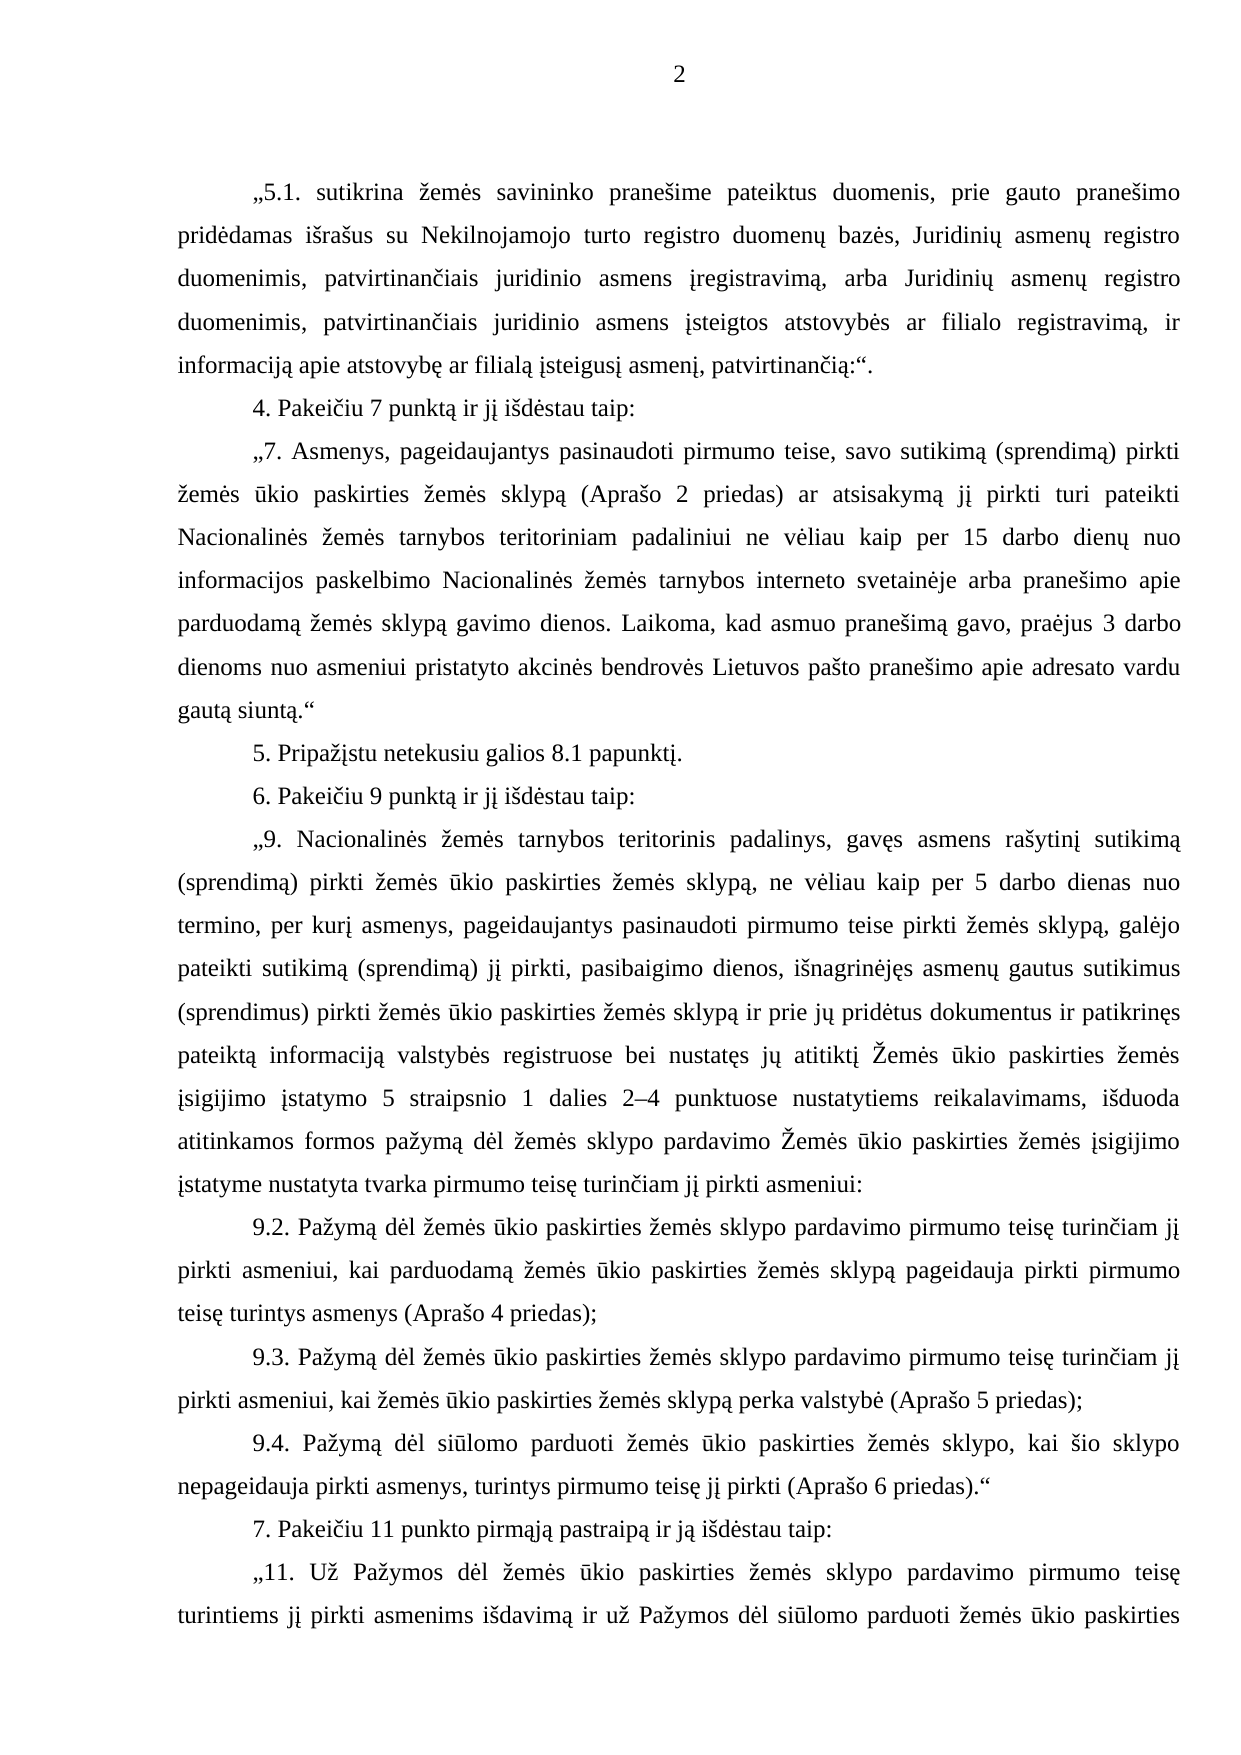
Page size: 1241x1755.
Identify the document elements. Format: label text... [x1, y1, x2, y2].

text 4. Pakeičiu 7 punktą ir jį išdėstau taip: [177, 393, 1181, 422]
text 9.4. Pažymą dėl siūlomo parduoti žemės ūkio paskirties žemės sklypo, kai šio sklypo nepageidauja pirkti asmenys, turintys pirmumo teisę jį pirkti (Aprašo 6 priedas).“ [177, 1428, 1181, 1500]
text „11. Už Pažymos dėl žemės ūkio paskirties žemės sklypo pardavimo pirmumo teisę turintiems jį pirkti asmenims išdavimą ir už Pažymos dėl siūlomo parduoti žemės ūkio paskirties [177, 1557, 1181, 1629]
text 5. Pripažįstu netekusiu galios 8.1 papunktį. [177, 738, 1181, 767]
text „9. Nacionalinės žemės tarnybos teritorinis padalinys, gavęs asmens rašytinį sutikimą (sprendimą) pirkti žemės ūkio paskirties žemės sklypą, ne vėliau kaip per 5 darbo dienas nuo termino, per kurį asmenys, pageidaujantys pasinaudoti pirmumo teise pirkti žemės sklypą, galėjo pateikti sutikimą (sprendimą) jį pirkti, pasibaigimo dienos, išnagrinėjęs asmenų gautus sutikimus (sprendimus) pirkti žemės ūkio paskirties žemės sklypą ir prie jų pridėtus dokumentus ir patikrinęs pateiktą informaciją valstybės registruose bei nustatęs jų atitiktį Žemės ūkio paskirties žemės įsigijimo įstatymo 5 straipsnio 1 dalies 2–4 punktuose nustatytiems reikalavimams, išduoda atitinkamos formos pažymą dėl žemės sklypo pardavimo Žemės ūkio paskirties žemės įsigijimo įstatyme nustatyta tvarka pirmumo teisę turinčiam jį pirkti asmeniui: [177, 824, 1181, 1198]
text 9.2. Pažymą dėl žemės ūkio paskirties žemės sklypo pardavimo pirmumo teisę turinčiam jį pirkti asmeniui, kai parduodamą žemės ūkio paskirties žemės sklypą pageidauja pirkti pirmumo teisę turintys asmenys (Aprašo 4 priedas); [177, 1212, 1181, 1327]
text 6. Pakeičiu 9 punktą ir jį išdėstau taip: [177, 781, 1181, 810]
text 7. Pakeičiu 11 punkto pirmąją pastraipą ir ją išdėstau taip: [177, 1514, 1181, 1543]
text „5.1. sutikrina žemės savininko pranešime pateiktus duomenis, prie gauto pranešimo pridėdamas išrašus su Nekilnojamojo turto registro duomenų bazės, Juridinių asmenų registro duomenimis, patvirtinančiais juridinio asmens įregistravimą, arba Juridinių asmenų registro duomenimis, patvirtinančiais juridinio asmens įsteigtos atstovybės ar filialo registravimą, ir informaciją apie atstovybę ar filialą įsteigusį asmenį, patvirtinančią:“. [177, 177, 1181, 378]
text „7. Asmenys, pageidaujantys pasinaudoti pirmumo teise, savo sutikimą (sprendimą) pirkti žemės ūkio paskirties žemės sklypą (Aprašo 2 priedas) ar atsisakymą jį pirkti turi pateikti Nacionalinės žemės tarnybos teritoriniam padaliniui ne vėliau kaip per 15 darbo dienų nuo informacijos paskelbimo Nacionalinės žemės tarnybos interneto svetainėje arba pranešimo apie parduodamą žemės sklypą gavimo dienos. Laikoma, kad asmuo pranešimą gavo, praėjus 3 darbo dienoms nuo asmeniui pristatyto akcinės bendrovės Lietuvos pašto pranešimo apie adresato vardu gautą siuntą.“ [177, 436, 1181, 723]
text 9.3. Pažymą dėl žemės ūkio paskirties žemės sklypo pardavimo pirmumo teisę turinčiam jį pirkti asmeniui, kai žemės ūkio paskirties žemės sklypą perka valstybė (Aprašo 5 priedas); [177, 1342, 1181, 1413]
